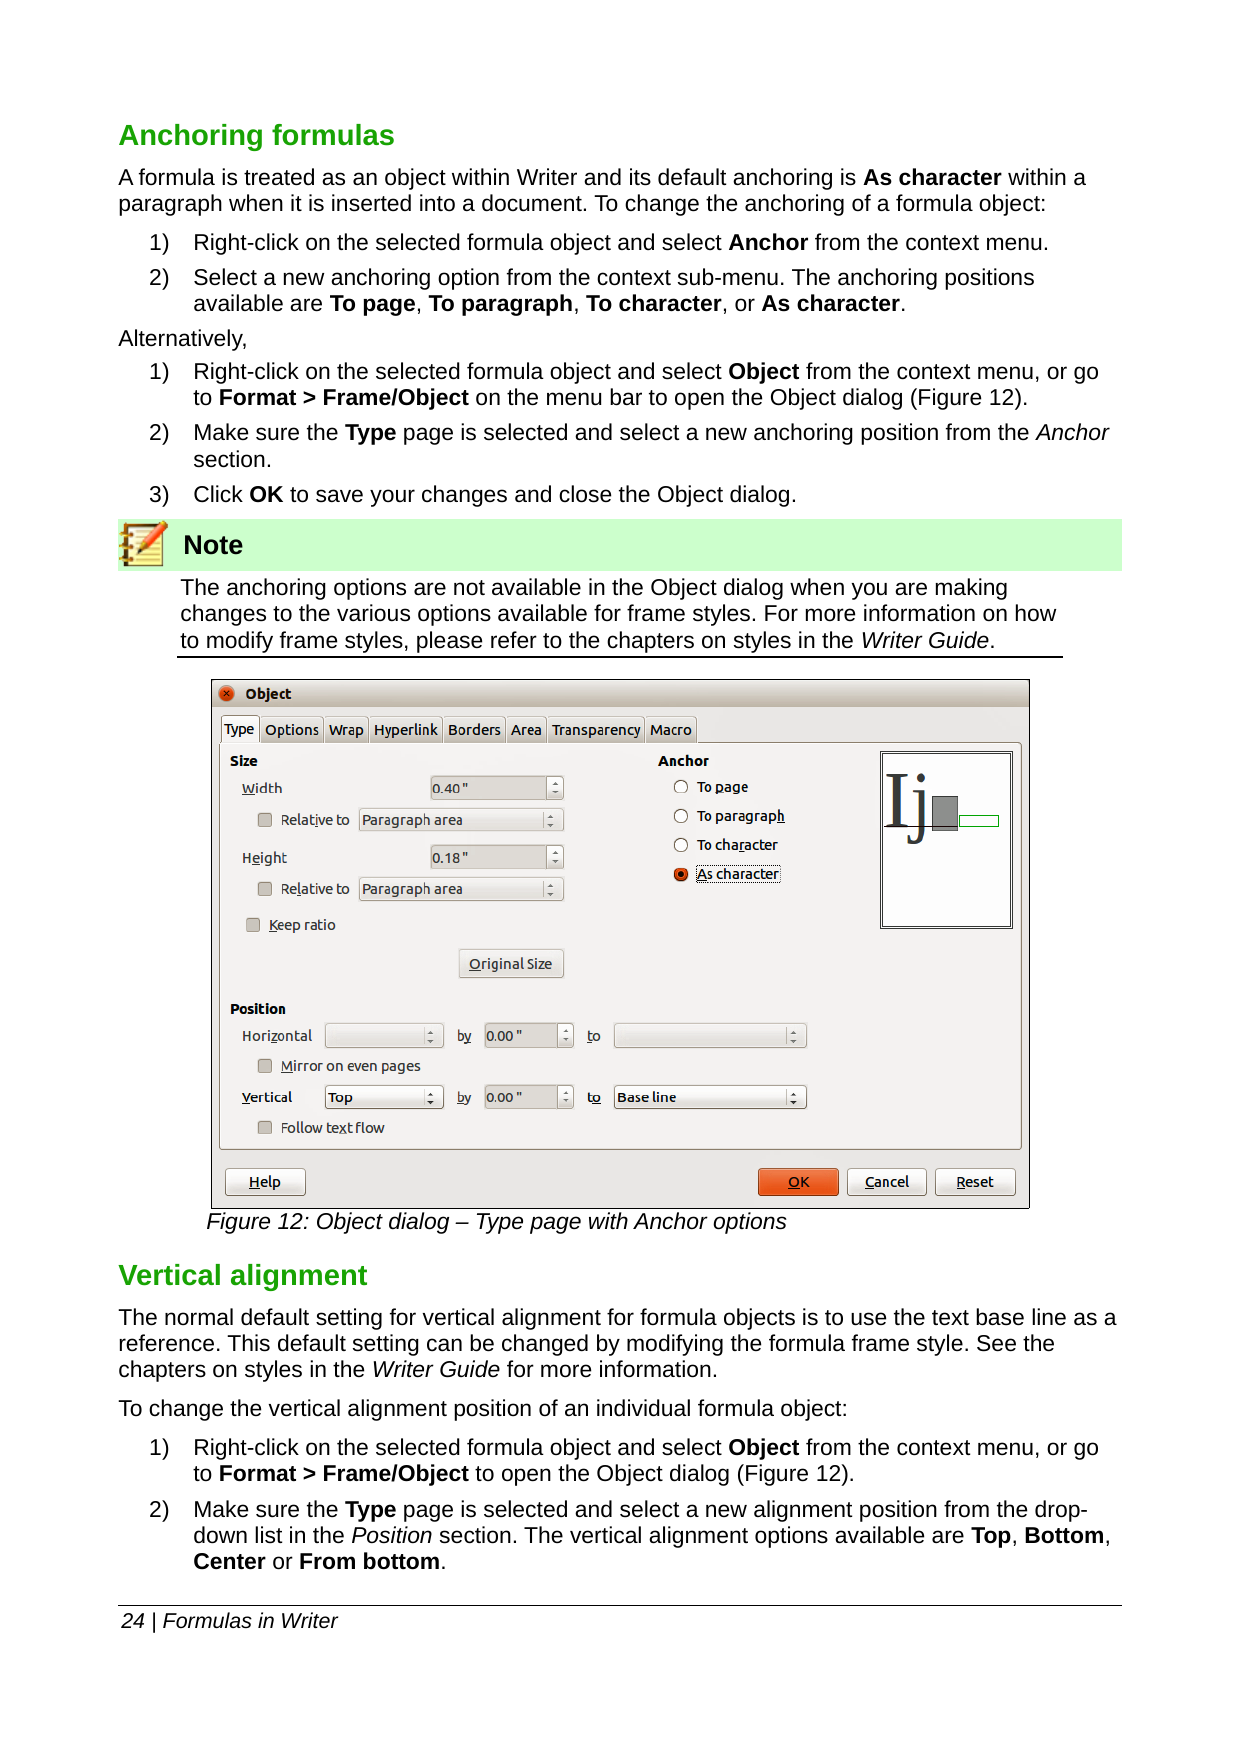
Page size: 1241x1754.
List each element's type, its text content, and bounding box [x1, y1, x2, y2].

list Make sure the Type page is selected and select a new anchoring position from the Anchor section. [169, 419, 1122, 472]
text A formula is treated as an object within Writer and its default anchoring is As character within a paragraph when it is inserted into a document. To change the anchoring of a formula object: [118, 163, 1122, 216]
text The normal default setting for vertical alignment for formula objects is to use the text base line as a reference. This default setting can be changed by modifying the formula frame style. See the chapters on styles in the Writer Guide for more information. [118, 1303, 1122, 1383]
text Figure 12: Object dialog – Type page with Anchor options [206, 679, 1034, 1234]
text Alternatively, [118, 325, 1122, 352]
subtitle Note [118, 519, 1122, 571]
list Right-click on the selected formula object and select Anchor from the context menu. [169, 229, 1122, 255]
list Right-click on the selected formula object and select Object from the context menu, or go to Format > Frame/Object on the menu bar to open the Object dialog (Figure 12). [169, 358, 1122, 410]
picture [212, 680, 1029, 1208]
list To change the vertical alignment position of an individual formula object: [118, 1395, 1122, 1421]
list Make sure the Type page is selected and select a new alignment position from the drop-down list in the Position section. The vertical alignment options available are Top, Bottom, Center or From bottom. [169, 1496, 1122, 1574]
list Select a new anchoring option from the context sub-menu. The anchoring positions available are To page, To paragraph, To character, or As character. [169, 264, 1122, 317]
subtitle Anchoring formulas [118, 118, 1122, 152]
subtitle Vertical alignment [118, 1258, 1122, 1292]
list Right-click on the selected formula object and select Object from the context menu, or go to Format > Frame/Object to open the Object dialog (Figure 12). [169, 1434, 1122, 1487]
picture [119, 519, 170, 570]
text The anchoring options are not available in the Object dialog when you are making changes to the various options available for frame styles. For more information on how to modify frame styles, please refer to the chapters on styles in the Writer Guide. [177, 571, 1063, 656]
list Click OK to save your changes and close the Object dialog. [169, 481, 1122, 507]
